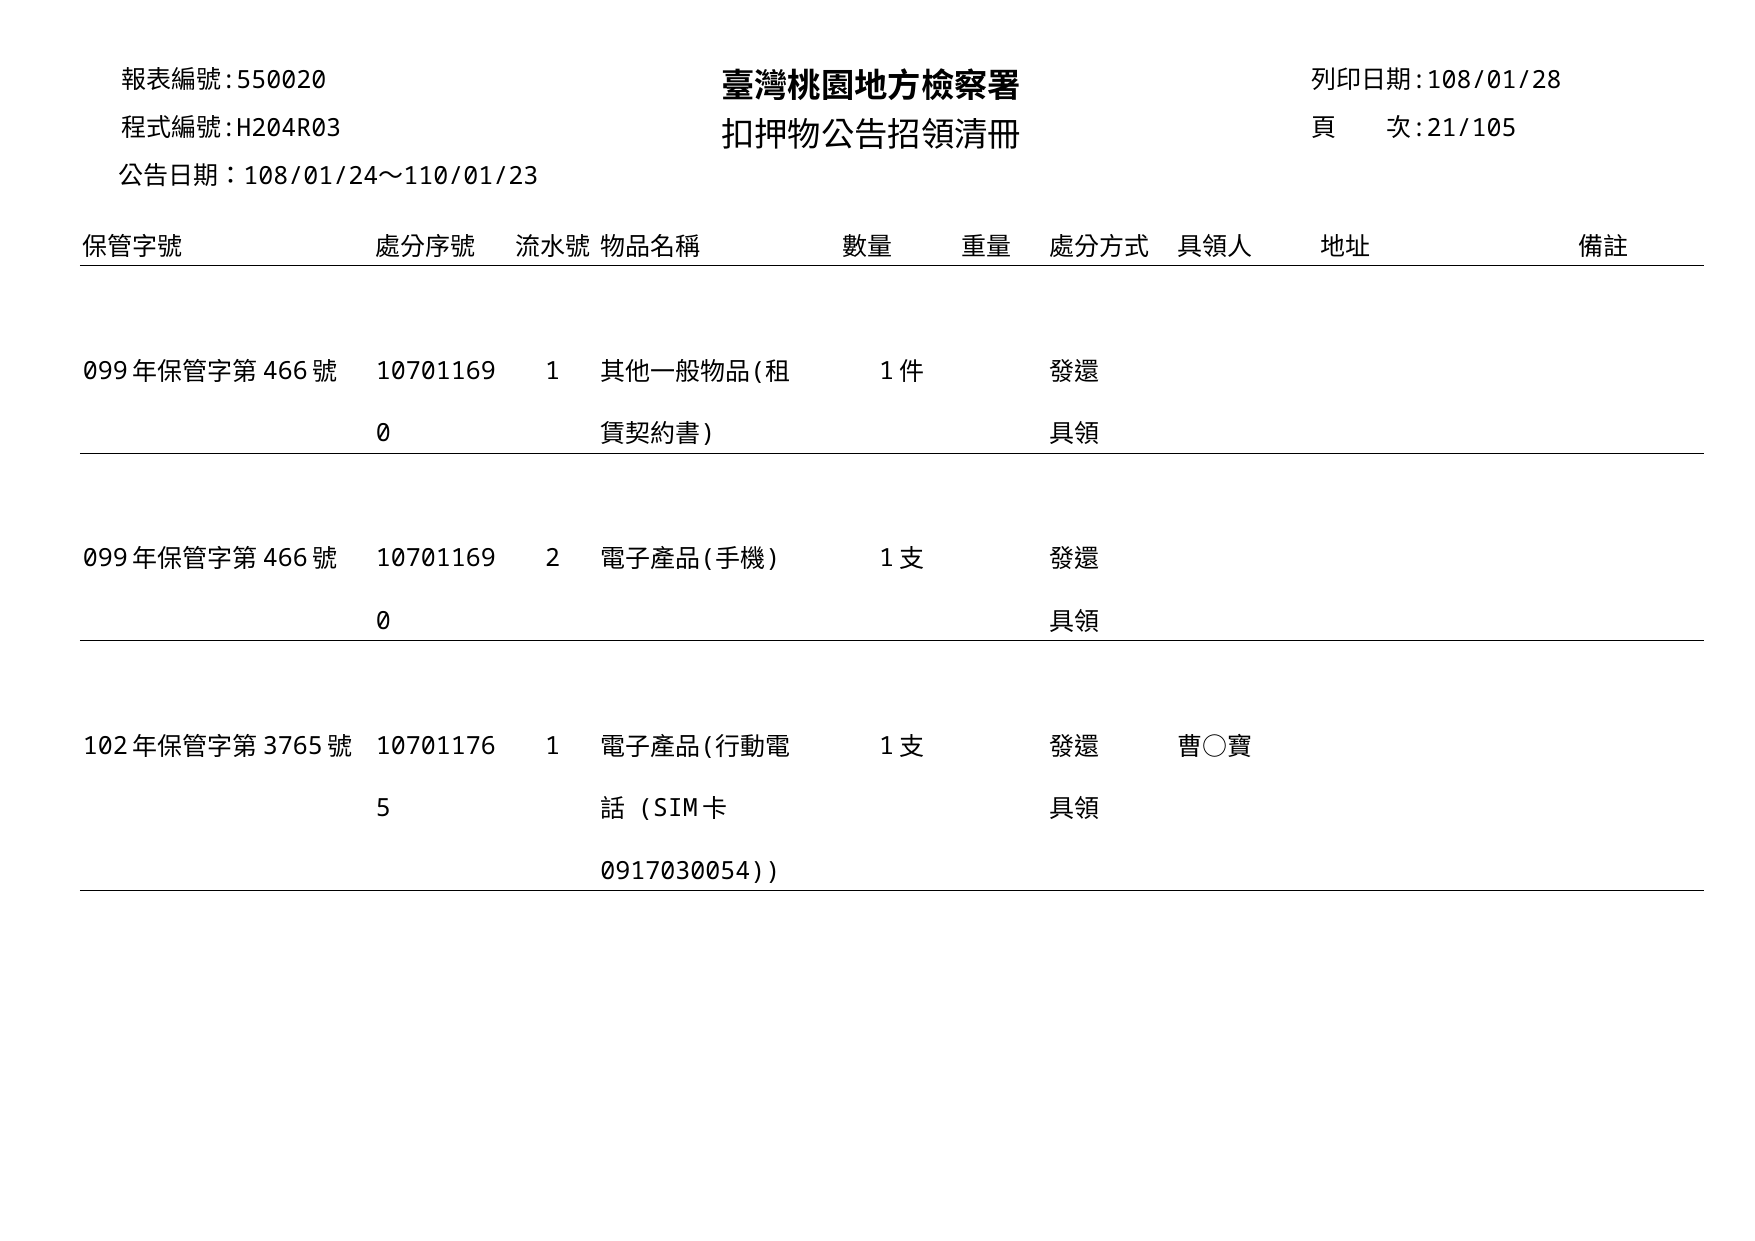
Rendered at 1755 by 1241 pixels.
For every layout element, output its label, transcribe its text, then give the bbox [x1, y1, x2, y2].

table_cell 107011690 [373, 266, 507, 453]
table_header 物品名稱 [597, 203, 807, 265]
table_cell 099年保管字第466號 [80, 454, 373, 640]
table_cell 1件 [808, 266, 927, 453]
table_cell [1175, 266, 1317, 453]
table_header 處分方式 [1046, 203, 1175, 265]
table_cell 曹○寶 [1175, 641, 1317, 890]
table_cell [1317, 641, 1575, 890]
table_header 地址 [1317, 203, 1575, 265]
table_cell [927, 641, 1046, 890]
table_header 重量 [927, 203, 1046, 265]
table_cell [927, 266, 1046, 453]
table_header 備註 [1575, 203, 1704, 265]
table_cell 107011765 [373, 641, 507, 890]
table_cell 發還 具領 [1046, 454, 1175, 640]
table_cell [1575, 266, 1704, 453]
table_cell 電子產品(行動電話 (SIM卡0917030054)) [597, 641, 807, 890]
table_cell 2 [507, 454, 597, 640]
table_cell 電子產品(手機) [597, 454, 807, 640]
table_cell 發還 具領 [1046, 641, 1175, 890]
table_cell [1575, 641, 1704, 890]
table_header 處分序號 [373, 203, 507, 265]
table_cell 107011690 [373, 454, 507, 640]
table_cell 發還 具領 [1046, 266, 1175, 453]
table_header 具領人 [1175, 203, 1317, 265]
table_cell [1175, 454, 1317, 640]
table_cell [1317, 266, 1575, 453]
table_cell 099年保管字第466號 [80, 266, 373, 453]
table_cell 其他一般物品(租賃契約書) [597, 266, 807, 453]
table_cell 1支 [808, 454, 927, 640]
table_cell 1支 [808, 641, 927, 890]
table_cell 102年保管字第3765號 [80, 641, 373, 890]
table_cell [1575, 454, 1704, 640]
table_cell [1317, 454, 1575, 640]
table_cell [927, 454, 1046, 640]
table_header 保管字號 [80, 203, 373, 265]
table_cell 1 [507, 266, 597, 453]
table_cell 1 [507, 641, 597, 890]
table_header 流水號 [507, 203, 597, 265]
table_header 數量 [808, 203, 927, 265]
